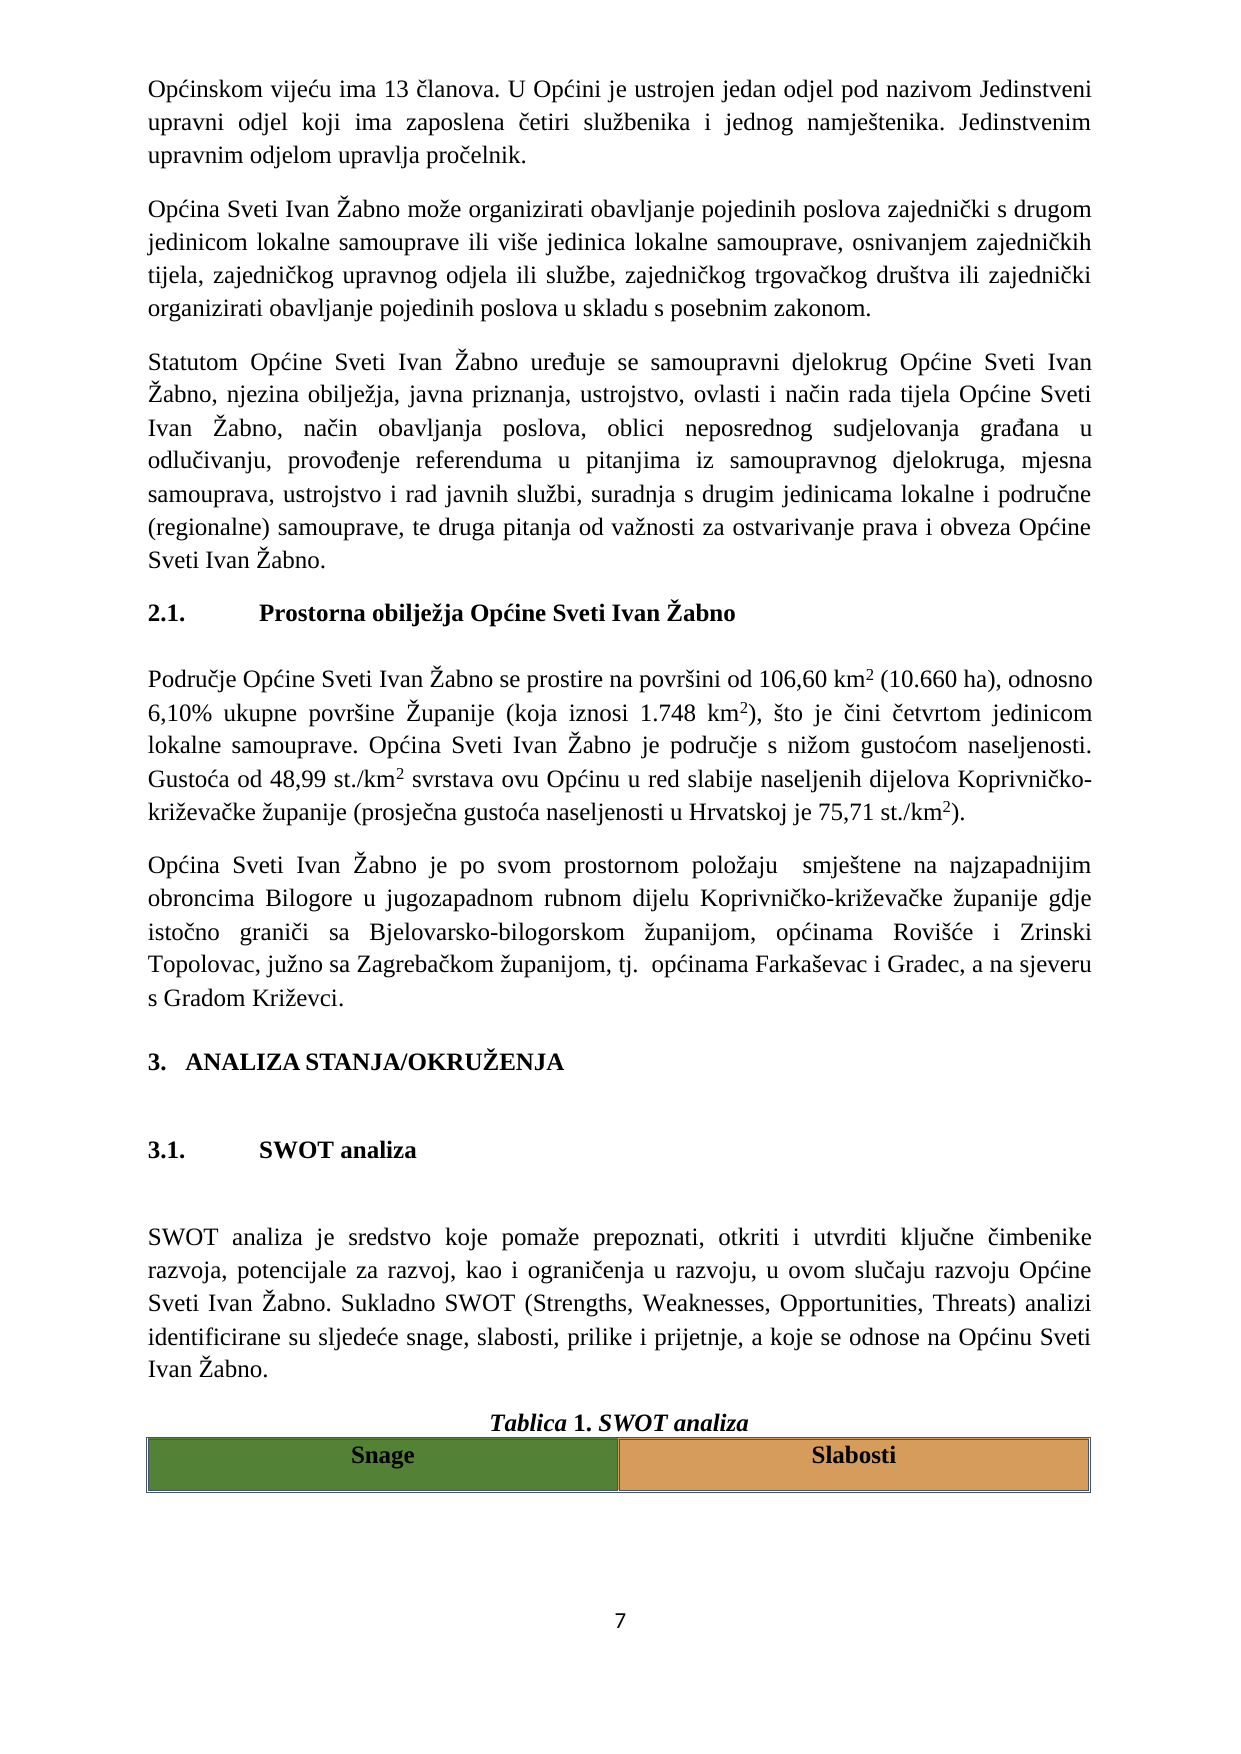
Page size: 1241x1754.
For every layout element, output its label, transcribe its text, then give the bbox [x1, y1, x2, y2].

table_header Snage [149, 1440, 617, 1490]
text Statutom Općine Sveti Ivan Žabno uređuje se samoupravni djelokrug Općine Sveti Ivan Žabno, njezina obilježja, javna priznanja, ustrojstvo, ovlasti i način rada tijela Općine Sveti Ivan Žabno, način obavljanja poslova, oblici neposrednog sudjelovanja građana u odlučivanju, provođenje referenduma u pitanjima iz samoupravnog djelokruga, mjesna samouprava, ustrojstvo i rad javnih službi, suradnja s drugim jedinicama lokalne i područne (regionalne) samouprave, te druga pitanja od važnosti za ostvarivanje prava i obveza Općine Sveti Ivan Žabno. [148, 347, 1093, 573]
text Općina Sveti Ivan Žabno može organizirati obavljanje pojedinih poslova zajednički s drugom jedinicom lokalne samouprave ili više jedinica lokalne samouprave, osnivanjem zajedničkih tijela, zajedničkog upravnog odjela ili službe, zajedničkog trgovačkog društva ili zajednički organizirati obavljanje pojedinih poslova u skladu s posebnim zakonom. [148, 194, 1093, 321]
text Općina Sveti Ivan Žabno je po svom prostornom položaju smještene na najzapadnijim obroncima Bilogore u jugozapadnom rubnom dijelu Koprivničko-križevačke županije gdje istočno graniči sa Bjelovarsko-bilogorskom županijom, općinama Rovišće i Zrinski Topolovac, južno sa Zagrebačkom županijom, tj. općinama Farkaševac i Gradec, a na sjeveru s Gradom Križevci. [148, 851, 1093, 1011]
list ANALIZA STANJA/OKRUŽENJA [148, 1047, 1093, 1076]
list Prostorna obilježja Općine Sveti Ivan Žabno [148, 598, 1093, 627]
text Tablica 1. SWOT analiza [148, 1408, 1093, 1437]
table_header Slabosti [620, 1440, 1088, 1490]
text Područje Općine Sveti Ivan Žabno se prostire na površini od 106,60 km2 (10.660 ha), odnosno 6,10% ukupne površine Županije (koja iznosi 1.748 km2), što je čini četvrtom jedinicom lokalne samouprave. Općina Sveti Ivan Žabno je područje s nižom gustoćom naseljenosti. Gustoća od 48,99 st./km2 svrstava ovu Općinu u red slabije naseljenih dijelova Koprivničko-križevačke županije (prosječna gustoća naseljenosti u Hrvatskoj je 75,71 st./km2). [148, 664, 1093, 825]
list SWOT analiza [148, 1136, 1093, 1164]
text SWOT analiza je sredstvo koje pomaže prepoznati, otkriti i utvrditi ključne čimbenike razvoja, potencijale za razvoj, kao i ograničenja u razvoju, u ovom slučaju razvoju Općine Sveti Ivan Žabno. Sukladno SWOT (Strengths, Weaknesses, Opportunities, Threats) analizi identificirane su sljedeće snage, slabosti, prilike i prijetnje, a koje se odnose na Općinu Sveti Ivan Žabno. [148, 1222, 1093, 1383]
text Općinskom vijeću ima 13 članova. U Općini je ustrojen jedan odjel pod nazivom Jedinstveni upravni odjel koji ima zaposlena četiri službenika i jednog namještenika. Jedinstvenim upravnim odjelom upravlja pročelnik. [148, 74, 1093, 168]
